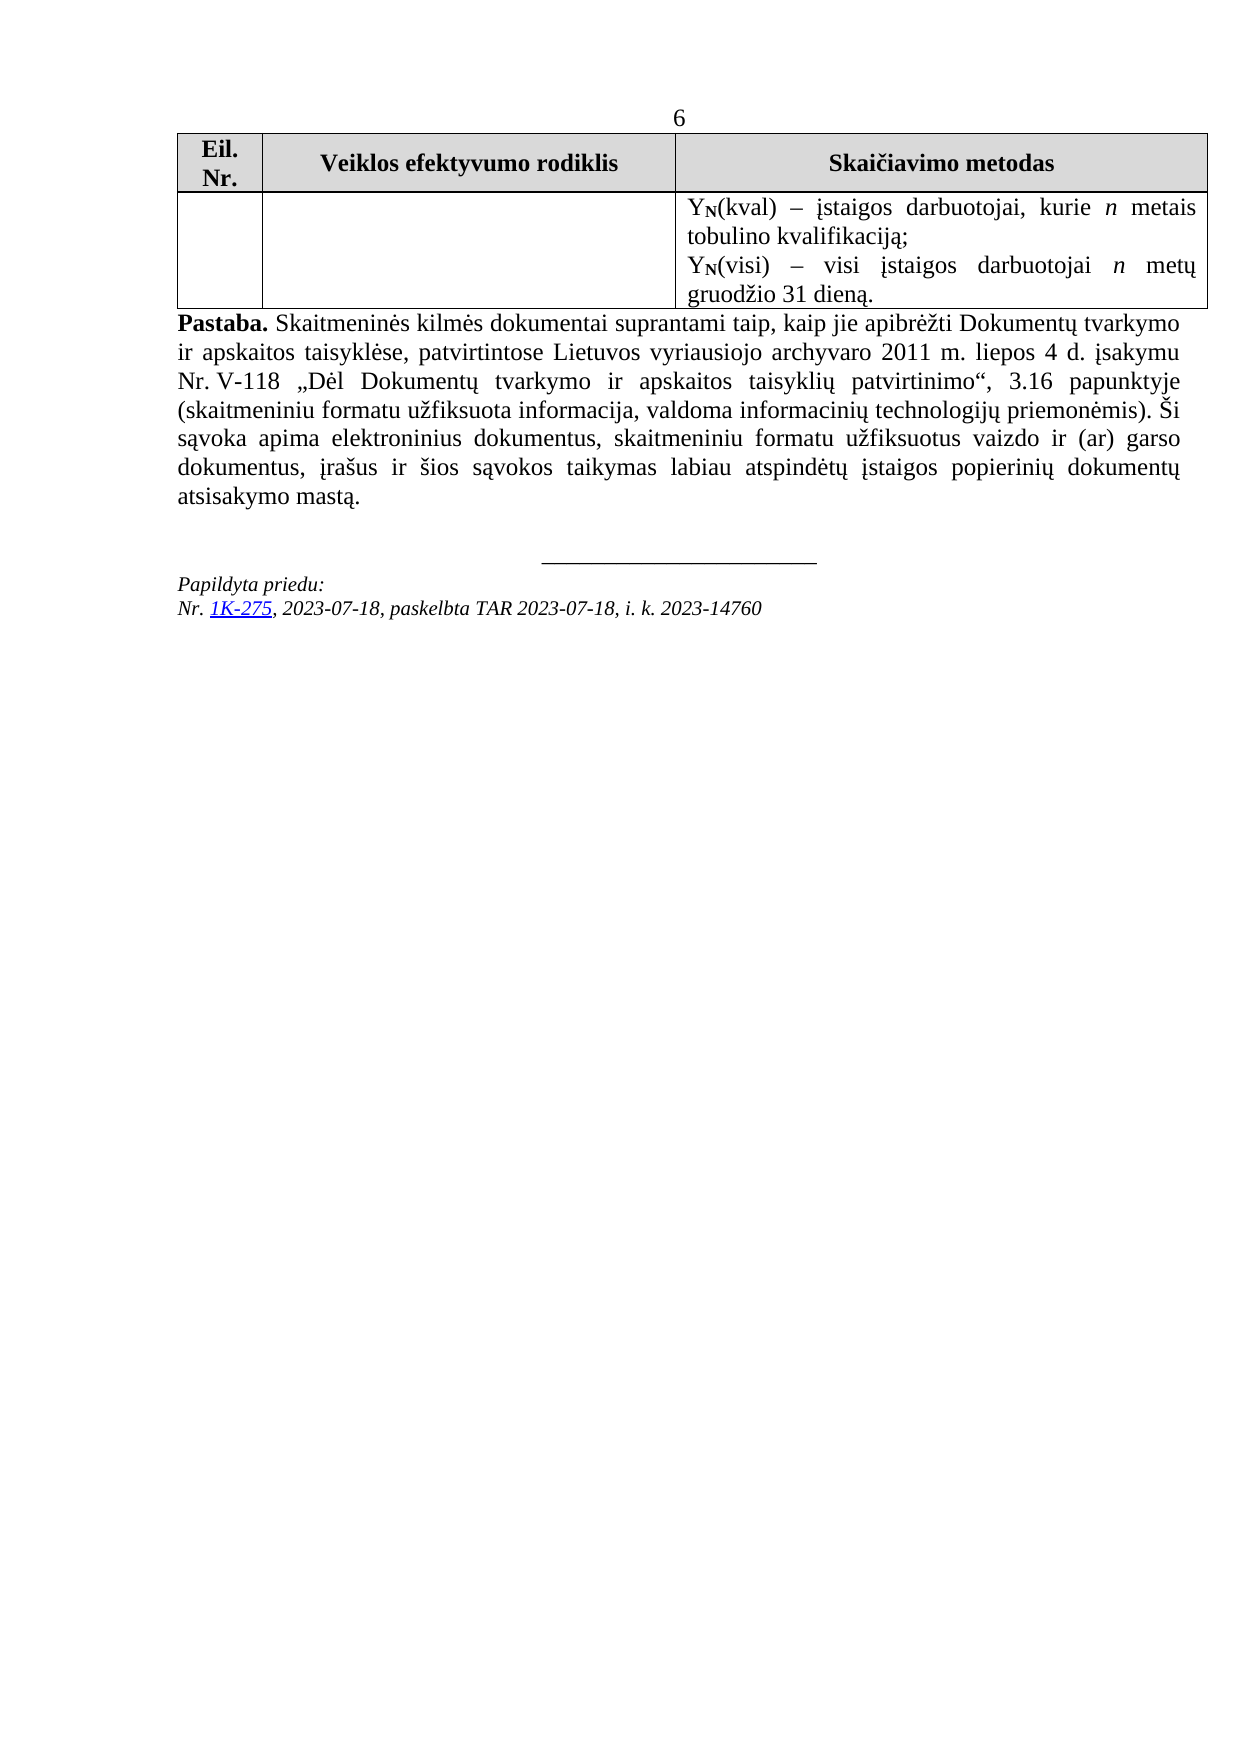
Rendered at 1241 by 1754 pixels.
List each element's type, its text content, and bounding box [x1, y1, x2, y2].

text Pastaba. Skaitmeninės kilmės dokumentai suprantami taip, kaip jie apibrėžti Dokumentų tvarkymo ir apskaitos taisyklėse, patvirtintose Lietuvos vyriausiojo archyvaro 2011 m. liepos 4 d. įsakymu Nr. V-118 „Dėl Dokumentų tvarkymo ir apskaitos taisyklių patvirtinimo“, 3.16 papunktyje (skaitmeniniu formatu užfiksuota informacija, valdoma informacinių technologijų priemonėmis). Ši sąvoka apima elektroninius dokumentus, skaitmeniniu formatu užfiksuotus vaizdo ir (ar) garso dokumentus, įrašus ir šios sąvokos taikymas labiau atspindėtų įstaigos popierinių dokumentų atsisakymo mastą. [177, 309, 1181, 510]
table_header Skaičiavimo metodas [676, 134, 1207, 191]
table_cell [263, 193, 675, 307]
text Papildyta priedu: [177, 572, 1181, 596]
text ______________________ [177, 538, 1181, 567]
table_header Veiklos efektyvumo rodiklis [263, 134, 675, 191]
text Nr. 1K-275, 2023-07-18, paskelbta TAR 2023-07-18, i. k. 2023-14760 [177, 596, 1181, 620]
table_cell [178, 193, 262, 307]
table_cell YN(kval) – įstaigos darbuotojai, kurie n metais tobulino kvalifikaciją; YN(visi) – visi įstaigos darbuotojai n metų gruodžio 31 dieną. [676, 193, 1207, 307]
table_header Eil. Nr. [178, 134, 262, 191]
